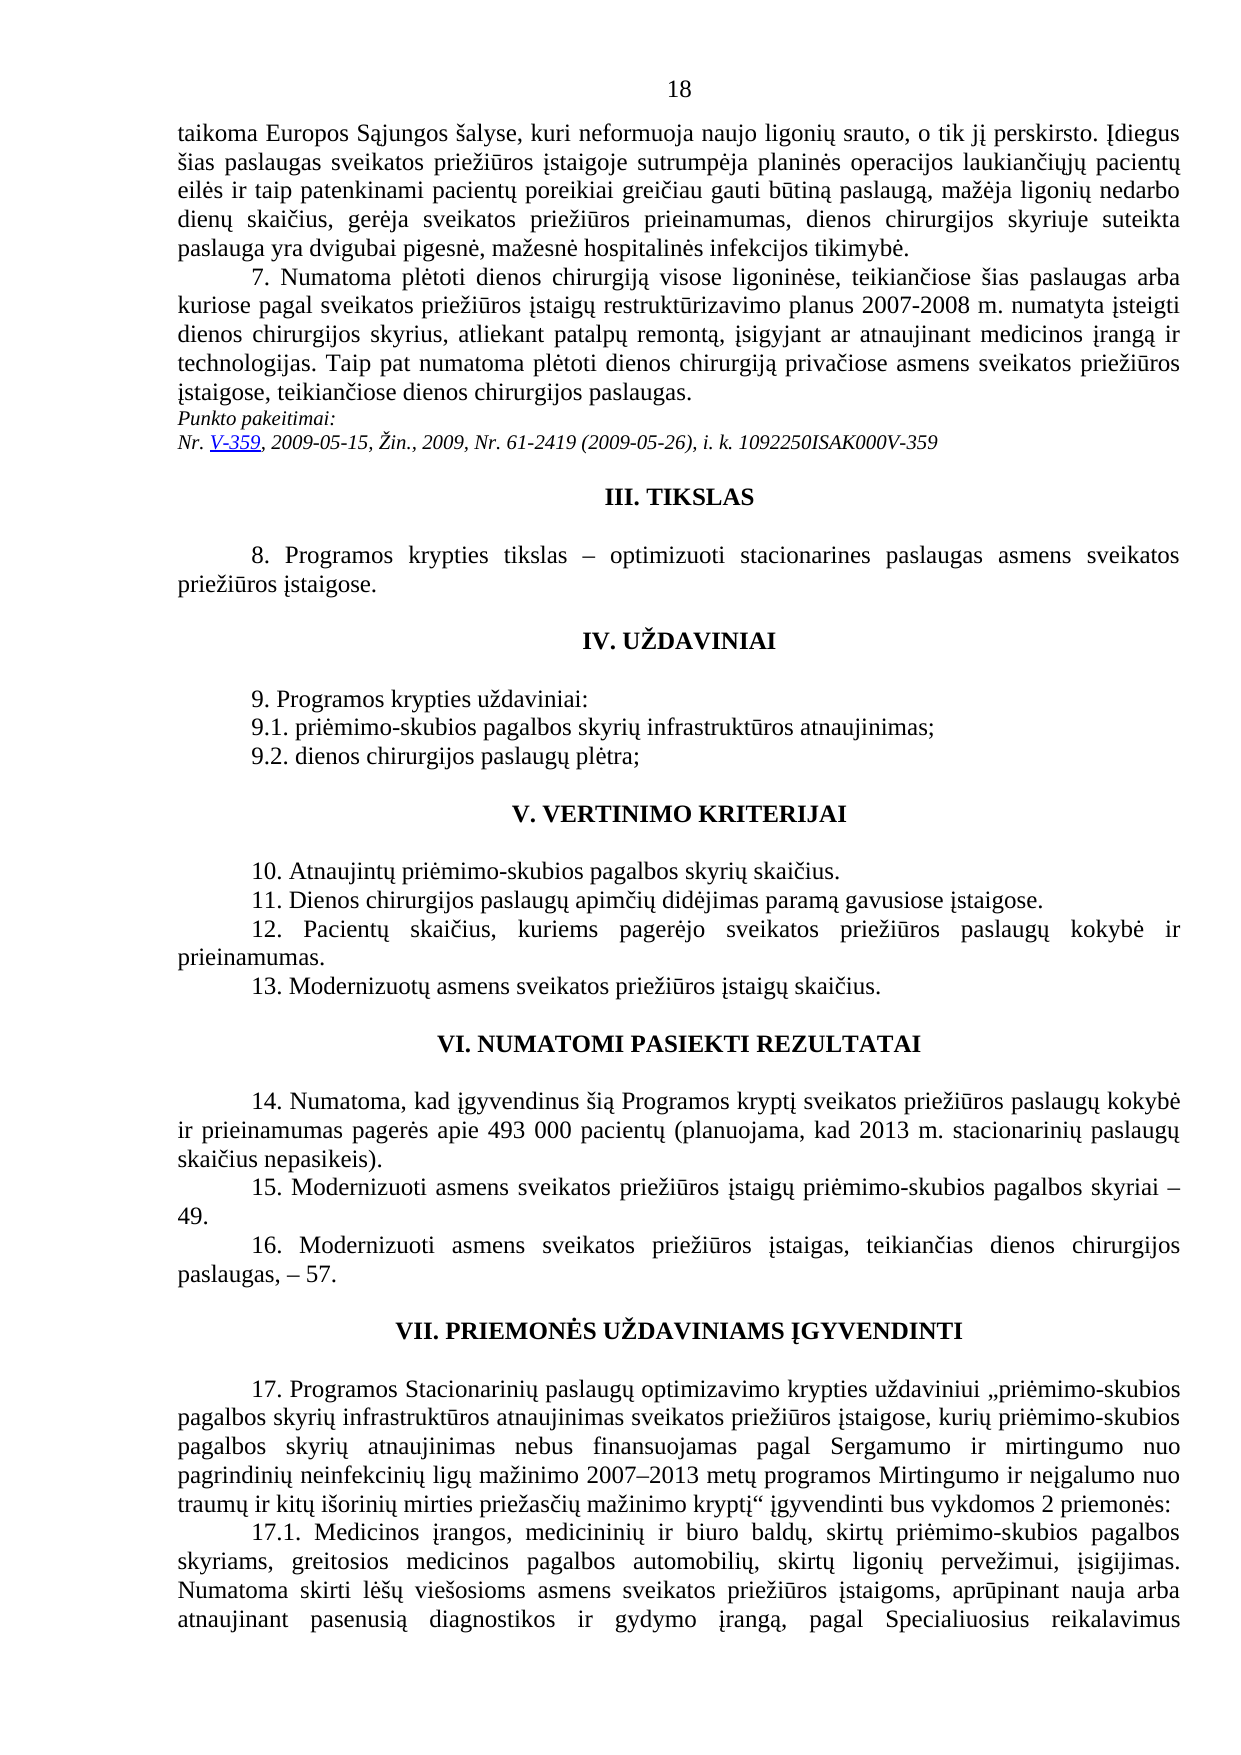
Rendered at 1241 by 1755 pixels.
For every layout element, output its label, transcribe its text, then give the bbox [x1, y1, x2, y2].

text 9. Programos krypties uždaviniai: [177, 684, 1181, 712]
text 12. Pacientų skaičius, kuriems pagerėjo sveikatos priežiūros paslaugų kokybė ir prieinamumas. [177, 914, 1181, 971]
text 14. Numatoma, kad įgyvendinus šią Programos kryptį sveikatos priežiūros paslaugų kokybė ir prieinamumas pagerės apie 493 000 pacientų (planuojama, kad 2013 m. stacionarinių paslaugų skaičius nepasikeis). [177, 1086, 1181, 1172]
text 8. Programos krypties tikslas – optimizuoti stacionarines paslaugas asmens sveikatos priežiūros įstaigose. [177, 540, 1181, 597]
text 15. Modernizuoti asmens sveikatos priežiūros įstaigų priėmimo-skubios pagalbos skyriai – 49. [177, 1172, 1181, 1230]
text IV. UŽDAVINIAI [177, 626, 1181, 655]
text VI. NUMATOMI PASIEKTI REZULTATAI [177, 1029, 1181, 1057]
text 9.1. priėmimo-skubios pagalbos skyrių infrastruktūros atnaujinimas; [177, 712, 1181, 741]
text 17.1. Medicinos įrangos, medicininių ir biuro baldų, skirtų priėmimo-skubios pagalbos skyriams, greitosios medicinos pagalbos automobilių, skirtų ligonių pervežimui, įsigijimas. Numatoma skirti lėšų viešosioms asmens sveikatos priežiūros įstaigoms, aprūpinant nauja arba atnaujinant pasenusią diagnostikos ir gydymo įrangą, pagal Specialiuosius reikalavimus [177, 1517, 1181, 1632]
text Nr. V-359, 2009-05-15, Žin., 2009, Nr. 61-2419 (2009-05-26), i. k. 1092250ISAK000V-359 [177, 430, 1181, 454]
text taikoma Europos Sąjungos šalyse, kuri neformuoja naujo ligonių srauto, o tik jį perskirsto. Įdiegus šias paslaugas sveikatos priežiūros įstaigoje sutrumpėja planinės operacijos laukiančiųjų pacientų eilės ir taip patenkinami pacientų poreikiai greičiau gauti būtiną paslaugą, mažėja ligonių nedarbo dienų skaičius, gerėja sveikatos priežiūros prieinamumas, dienos chirurgijos skyriuje suteikta paslauga yra dvigubai pigesnė, mažesnė hospitalinės infekcijos tikimybė. [177, 118, 1181, 262]
text V. VERTINIMO KRITERIJAI [177, 799, 1181, 827]
text 9.2. dienos chirurgijos paslaugų plėtra; [177, 741, 1181, 770]
text 17. Programos Stacionarinių paslaugų optimizavimo krypties uždaviniui „priėmimo-skubios pagalbos skyrių infrastruktūros atnaujinimas sveikatos priežiūros įstaigose, kurių priėmimo-skubios pagalbos skyrių atnaujinimas nebus finansuojamas pagal Sergamumo ir mirtingumo nuo pagrindinių neinfekcinių ligų mažinimo 2007–2013 metų programos Mirtingumo ir neįgalumo nuo traumų ir kitų išorinių mirties priežasčių mažinimo kryptį“ įgyvendinti bus vykdomos 2 priemonės: [177, 1374, 1181, 1517]
text 11. Dienos chirurgijos paslaugų apimčių didėjimas paramą gavusiose įstaigose. [177, 885, 1181, 914]
text VII. PRIEMONĖS UŽDAVINIAMS ĮGYVENDINTI [177, 1316, 1181, 1345]
text 7. Numatoma plėtoti dienos chirurgiją visose ligoninėse, teikiančiose šias paslaugas arba kuriose pagal sveikatos priežiūros įstaigų restruktūrizavimo planus 2007-2008 m. numatyta įsteigti dienos chirurgijos skyrius, atliekant patalpų remontą, įsigyjant ar atnaujinant medicinos įrangą ir technologijas. Taip pat numatoma plėtoti dienos chirurgiją privačiose asmens sveikatos priežiūros įstaigose, teikiančiose dienos chirurgijos paslaugas. [177, 262, 1181, 406]
text 16. Modernizuoti asmens sveikatos priežiūros įstaigas, teikiančias dienos chirurgijos paslaugas, – 57. [177, 1230, 1181, 1287]
text Punkto pakeitimai: [177, 406, 1181, 430]
text III. TIKSLAS [177, 482, 1181, 511]
text 13. Modernizuotų asmens sveikatos priežiūros įstaigų skaičius. [177, 971, 1181, 1000]
text 10. Atnaujintų priėmimo-skubios pagalbos skyrių skaičius. [177, 856, 1181, 885]
